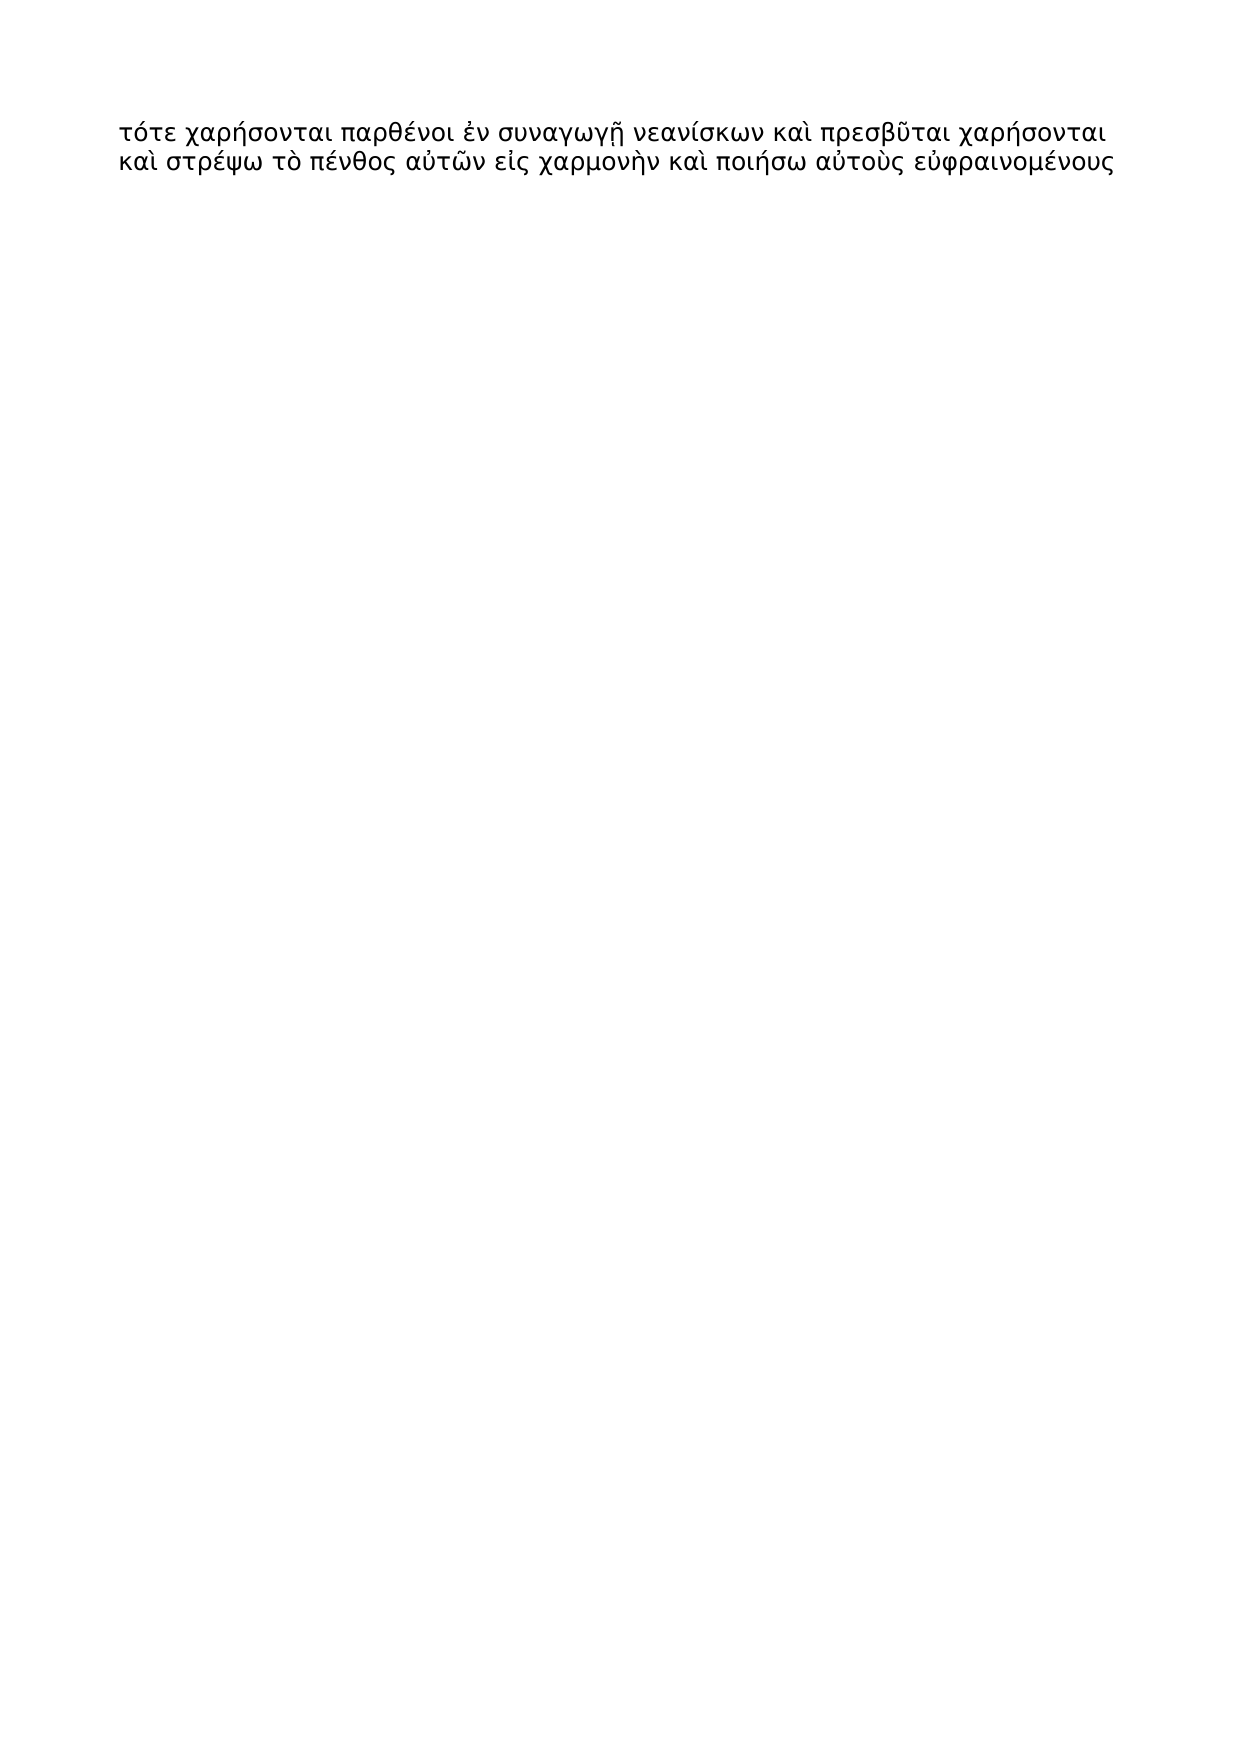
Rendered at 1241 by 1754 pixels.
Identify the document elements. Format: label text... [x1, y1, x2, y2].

text τότε χαρήσονται παρθένοι ἐν συναγωγῇ νεανίσκων καὶ πρεσβῦται χαρήσονται καὶ στρέψω τὸ πένθος αὐτῶν εἰς χαρμονὴν καὶ ποιήσω αὐτοὺς εὐφραινομένους [118, 118, 1122, 176]
